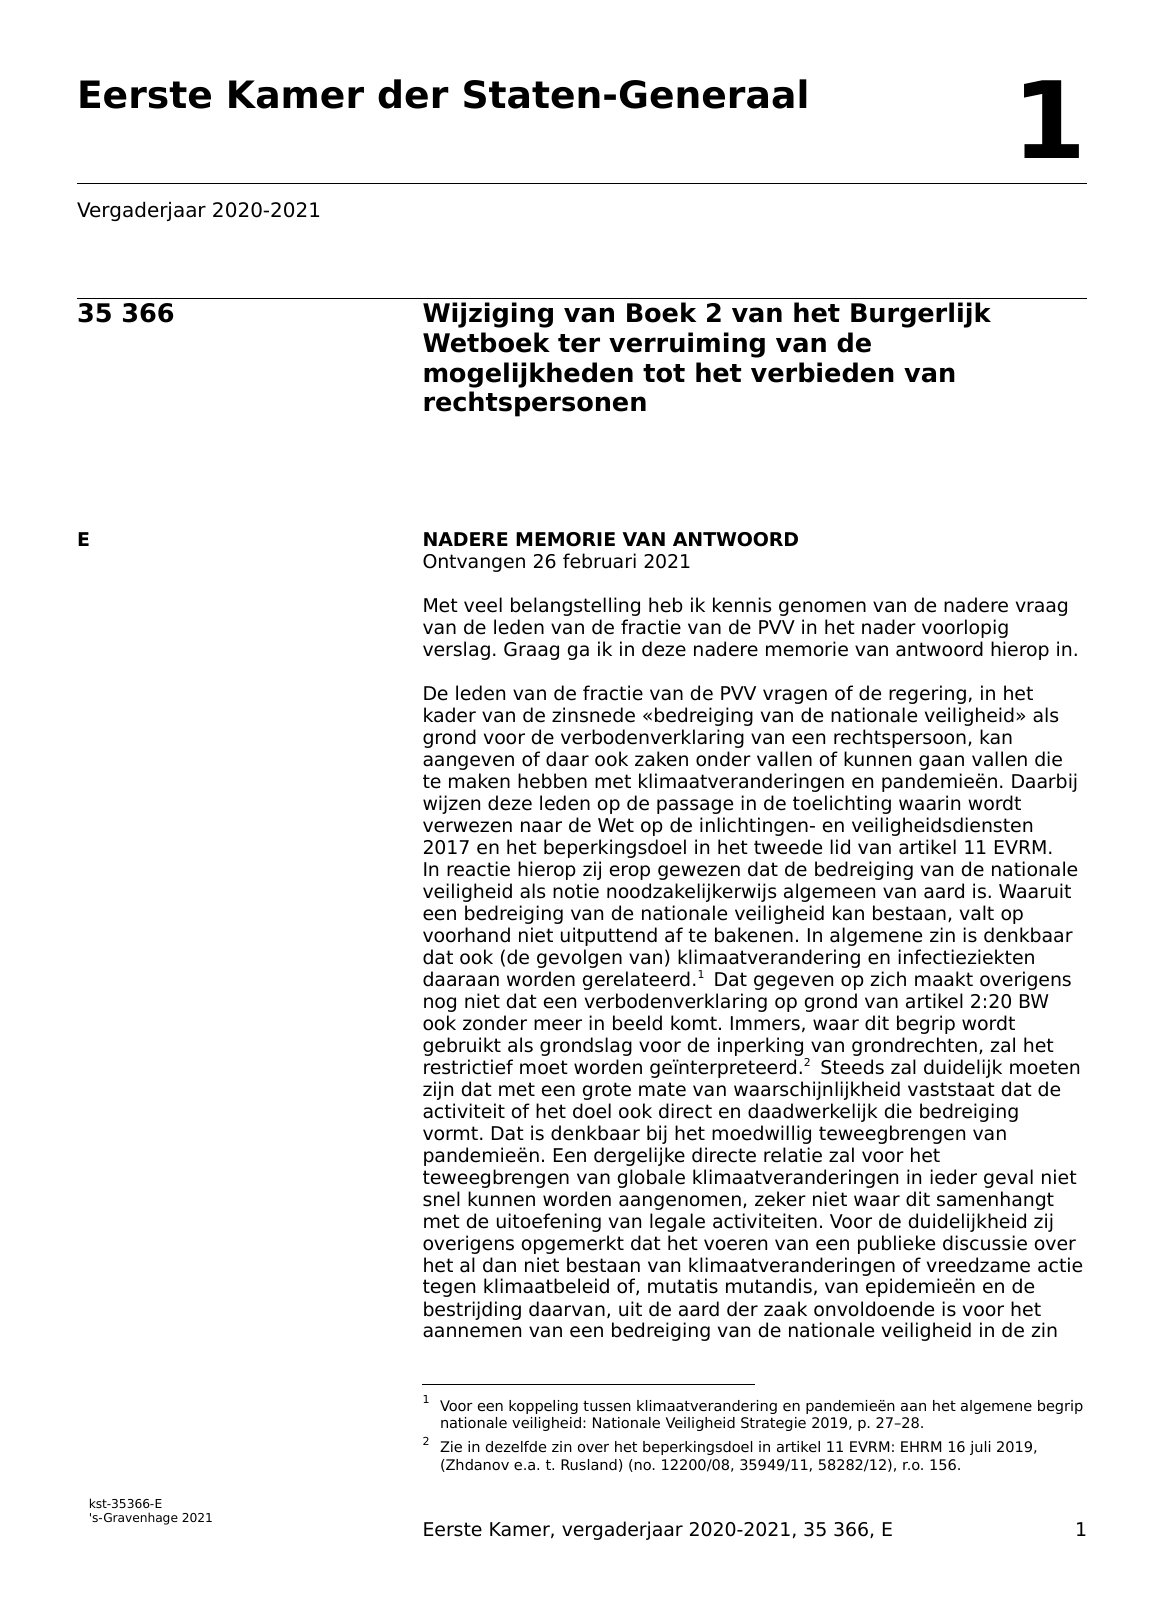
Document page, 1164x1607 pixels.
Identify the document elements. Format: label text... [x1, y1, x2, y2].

text De leden van de fractie van de PVV vragen of de regering, in het kader van de zinsnede «bedreiging van de nationale veiligheid» als grond voor de verbodenverklaring van een rechtspersoon, kan aangeven of daar ook zaken onder vallen of kunnen gaan vallen die te maken hebben met klimaatveranderingen en pandemieën. Daarbij wijzen deze leden op de passage in de toelichting waarin wordt verwezen naar de Wet op de inlichtingen- en veiligheidsdiensten 2017 en het beperkingsdoel in het tweede lid van artikel 11 EVRM. [422, 683, 1087, 859]
text kst-35366-E [88, 1497, 323, 1511]
table_header 1 [886, 59, 1087, 183]
table_cell Vergaderjaar 2020-2021 [77, 184, 1087, 298]
subtitle E NADERE MEMORIE VAN ANTWOORD [77, 529, 1087, 551]
table_header Eerste Kamer der Staten-Generaal [77, 59, 886, 183]
text Zie in dezelfde zin over het beperkingsdoel in artikel 11 EVRM: EHRM 16 juli 2019, (Zhdanov e.a. t. Rusland) (no. 12200/08, 35949/11, 58282/12), r.o. 156. [422, 1435, 1087, 1474]
text Voor een koppeling tussen klimaatverandering en pandemieën aan het algemene begrip nationale veiligheid: Nationale Veiligheid Strategie 2019, p. 27–28. [422, 1393, 1087, 1432]
text In reactie hierop zij erop gewezen dat de bedreiging van de nationale veiligheid als notie noodzakelijkerwijs algemeen van aard is. Waaruit een bedreiging van de nationale veiligheid kan bestaan, valt op voorhand niet uitputtend af te bakenen. In algemene zin is denkbaar dat ook (de gevolgen van) klimaatverandering en infectieziekten daaraan worden gerelateerd. Dat gegeven op zich maakt overigens nog niet dat een verbodenverklaring op grond van artikel 2:20 BW ook zonder meer in beeld komt. Immers, waar dit begrip wordt gebruikt als grondslag voor de inperking van grondrechten, zal het restrictief moet worden geïnterpreteerd. Steeds zal duidelijk moeten zijn dat met een grote mate van waarschijnlijkheid vaststaat dat de activiteit of het doel ook direct en daadwerkelijk die bedreiging vormt. Dat is denkbaar bij het moedwillig teweegbrengen van pandemieën. Een dergelijke directe relatie zal voor het teweegbrengen van globale klimaatveranderingen in ieder geval niet snel kunnen worden aangenomen, zeker niet waar dit samenhangt met de uitoefening van legale activiteiten. Voor de duidelijkheid zij overigens opgemerkt dat het voeren van een publieke discussie over het al dan niet bestaan van klimaatveranderingen of vreedzame actie tegen klimaatbeleid of, mutatis mutandis, van epidemieën en de bestrijding daarvan, uit de aard der zaak onvoldoende is voor het aannemen van een bedreiging van de nationale veiligheid in de zin [422, 859, 1087, 1342]
text 's-Gravenhage 2021 [88, 1511, 323, 1525]
subtitle 35 366 Wijziging van Boek 2 van het Burgerlijk Wetboek ter verruiming van de mogelijkheden tot het verbieden van rechtspersonen [77, 299, 1087, 418]
text Met veel belangstelling heb ik kennis genomen van de nadere vraag van de leden van de fractie van de PVV in het nader voorlopig verslag. Graag ga ik in deze nadere memorie van antwoord hierop in. [422, 595, 1087, 661]
text Ontvangen 26 februari 2021 [422, 551, 1087, 573]
